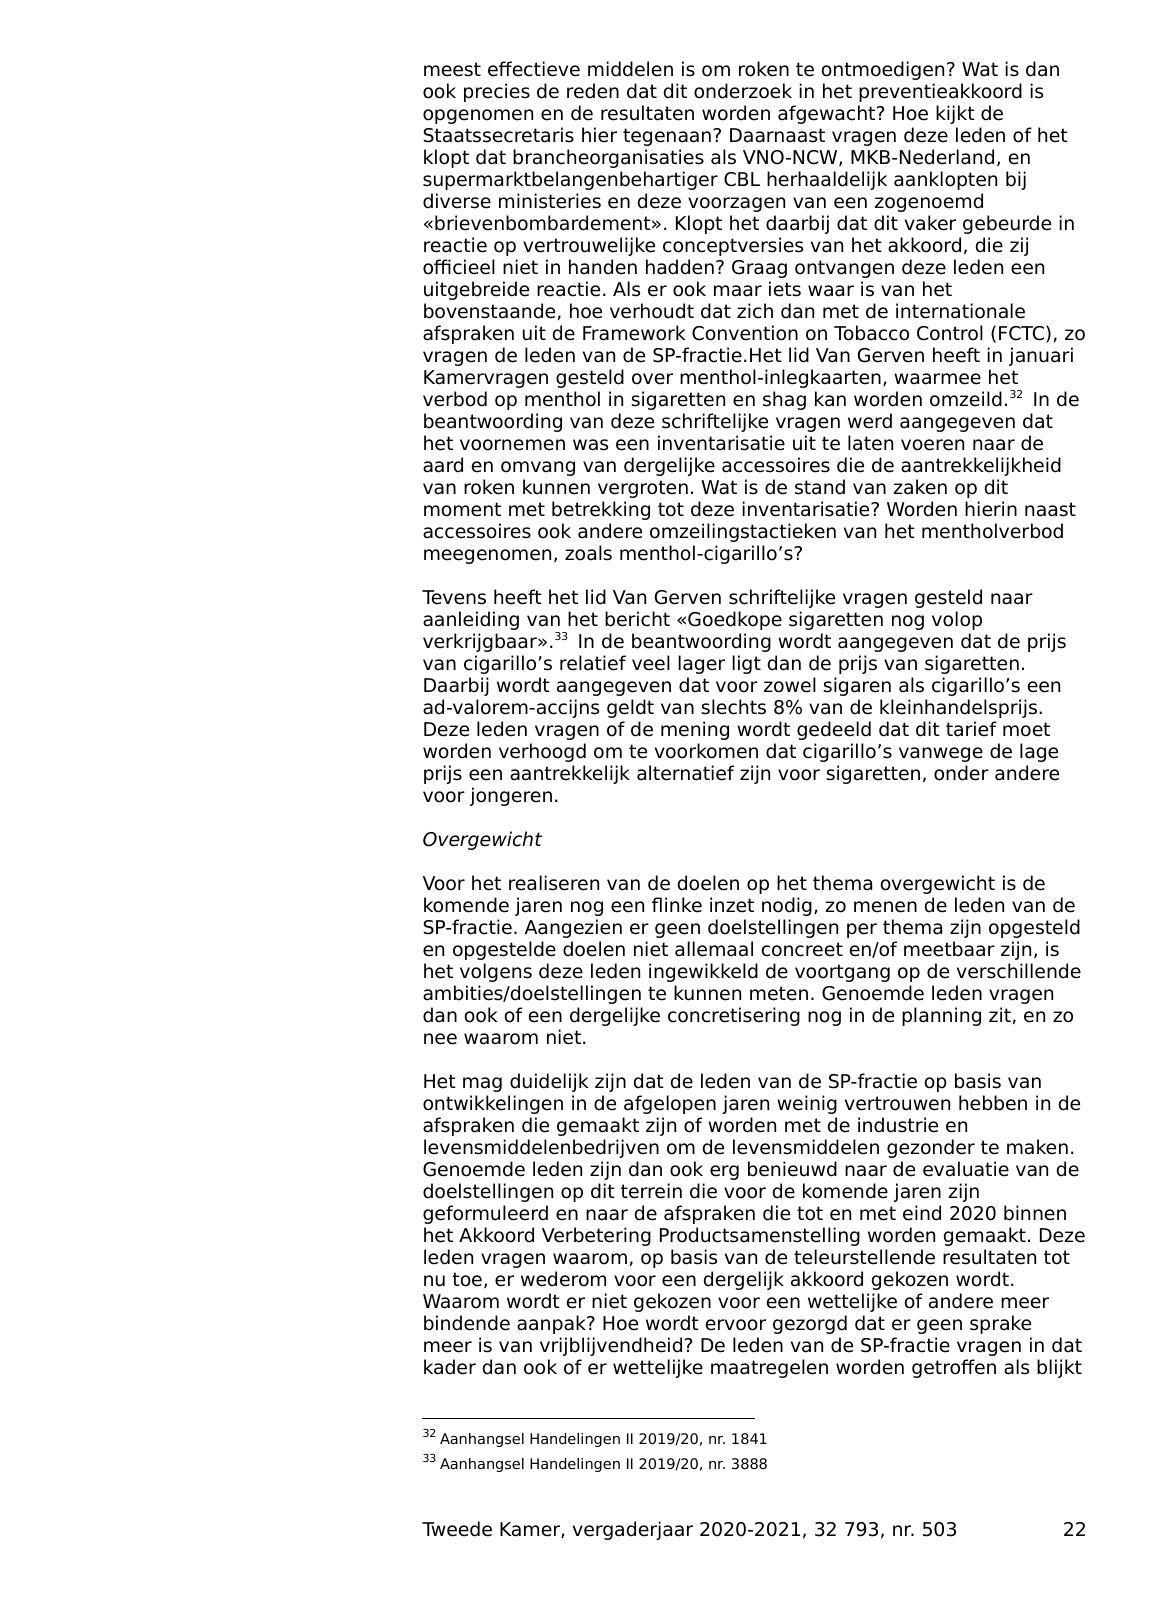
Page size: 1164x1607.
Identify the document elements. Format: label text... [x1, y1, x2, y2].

text Het mag duidelijk zijn dat de leden van de SP-fractie op basis van ontwikkelingen in de afgelopen jaren weinig vertrouwen hebben in de afspraken die gemaakt zijn of worden met de industrie en levensmiddelenbedrijven om de levensmiddelen gezonder te maken. Genoemde leden zijn dan ook erg benieuwd naar de evaluatie van de doelstellingen op dit terrein die voor de komende jaren zijn geformuleerd en naar de afspraken die tot en met eind 2020 binnen het Akkoord Verbetering Productsamenstelling worden gemaakt. Deze leden vragen waarom, op basis van de teleurstellende resultaten tot nu toe, er wederom voor een dergelijk akkoord gekozen wordt. Waarom wordt er niet gekozen voor een wettelijke of andere meer bindende aanpak? Hoe wordt ervoor gezorgd dat er geen sprake meer is van vrijblijvendheid? De leden van de SP-fractie vragen in dat kader dan ook of er wettelijke maatregelen worden getroffen als blijkt [422, 1071, 1087, 1379]
text meest effectieve middelen is om roken te ontmoedigen? Wat is dan ook precies de reden dat dit onderzoek in het preventieakkoord is opgenomen en de resultaten worden afgewacht? Hoe kijkt de Staatssecretaris hier tegenaan? Daarnaast vragen deze leden of het klopt dat brancheorganisaties als VNO-NCW, MKB-Nederland, en supermarktbelangenbehartiger CBL herhaaldelijk aanklopten bij diverse ministeries en deze voorzagen van een zogenoemd «brievenbombardement». Klopt het daarbij dat dit vaker gebeurde in reactie op vertrouwelijke conceptversies van het akkoord, die zij officieel niet in handen hadden? Graag ontvangen deze leden een uitgebreide reactie. Als er ook maar iets waar is van het bovenstaande, hoe verhoudt dat zich dan met de internationale afspraken uit de Framework Convention on Tobacco Control (FCTC), zo vragen de leden van de SP-fractie.Het lid Van Gerven heeft in januari Kamervragen gesteld over menthol-inlegkaarten, waarmee het verbod op menthol in sigaretten en shag kan worden omzeild. In de beantwoording van deze schriftelijke vragen werd aangegeven dat het voornemen was een inventarisatie uit te laten voeren naar de aard en omvang van dergelijke accessoires die de aantrekkelijkheid van roken kunnen vergroten. Wat is de stand van zaken op dit moment met betrekking tot deze inventarisatie? Worden hierin naast accessoires ook andere omzeilingstactieken van het mentholverbod meegenomen, zoals menthol-cigarillo’s? [422, 59, 1087, 564]
text Aanhangsel Handelingen II 2019/20, nr. 3888 [422, 1452, 1087, 1474]
text Aanhangsel Handelingen II 2019/20, nr. 1841 [422, 1427, 1087, 1449]
text Tevens heeft het lid Van Gerven schriftelijke vragen gesteld naar aanleiding van het bericht «Goedkope sigaretten nog volop verkrijgbaar». In de beantwoording wordt aangegeven dat de prijs van cigarillo’s relatief veel lager ligt dan de prijs van sigaretten. Daarbij wordt aangegeven dat voor zowel sigaren als cigarillo’s een ad-valorem-accijns geldt van slechts 8% van de kleinhandelsprijs. Deze leden vragen of de mening wordt gedeeld dat dit tarief moet worden verhoogd om te voorkomen dat cigarillo’s vanwege de lage prijs een aantrekkelijk alternatief zijn voor sigaretten, onder andere voor jongeren. [422, 587, 1087, 807]
text Voor het realiseren van de doelen op het thema overgewicht is de komende jaren nog een flinke inzet nodig, zo menen de leden van de SP-fractie. Aangezien er geen doelstellingen per thema zijn opgesteld en opgestelde doelen niet allemaal concreet en/of meetbaar zijn, is het volgens deze leden ingewikkeld de voortgang op de verschillende ambities/doelstellingen te kunnen meten. Genoemde leden vragen dan ook of een dergelijke concretisering nog in de planning zit, en zo nee waarom niet. [422, 873, 1087, 1049]
subtitle Overgewicht [422, 829, 1087, 851]
